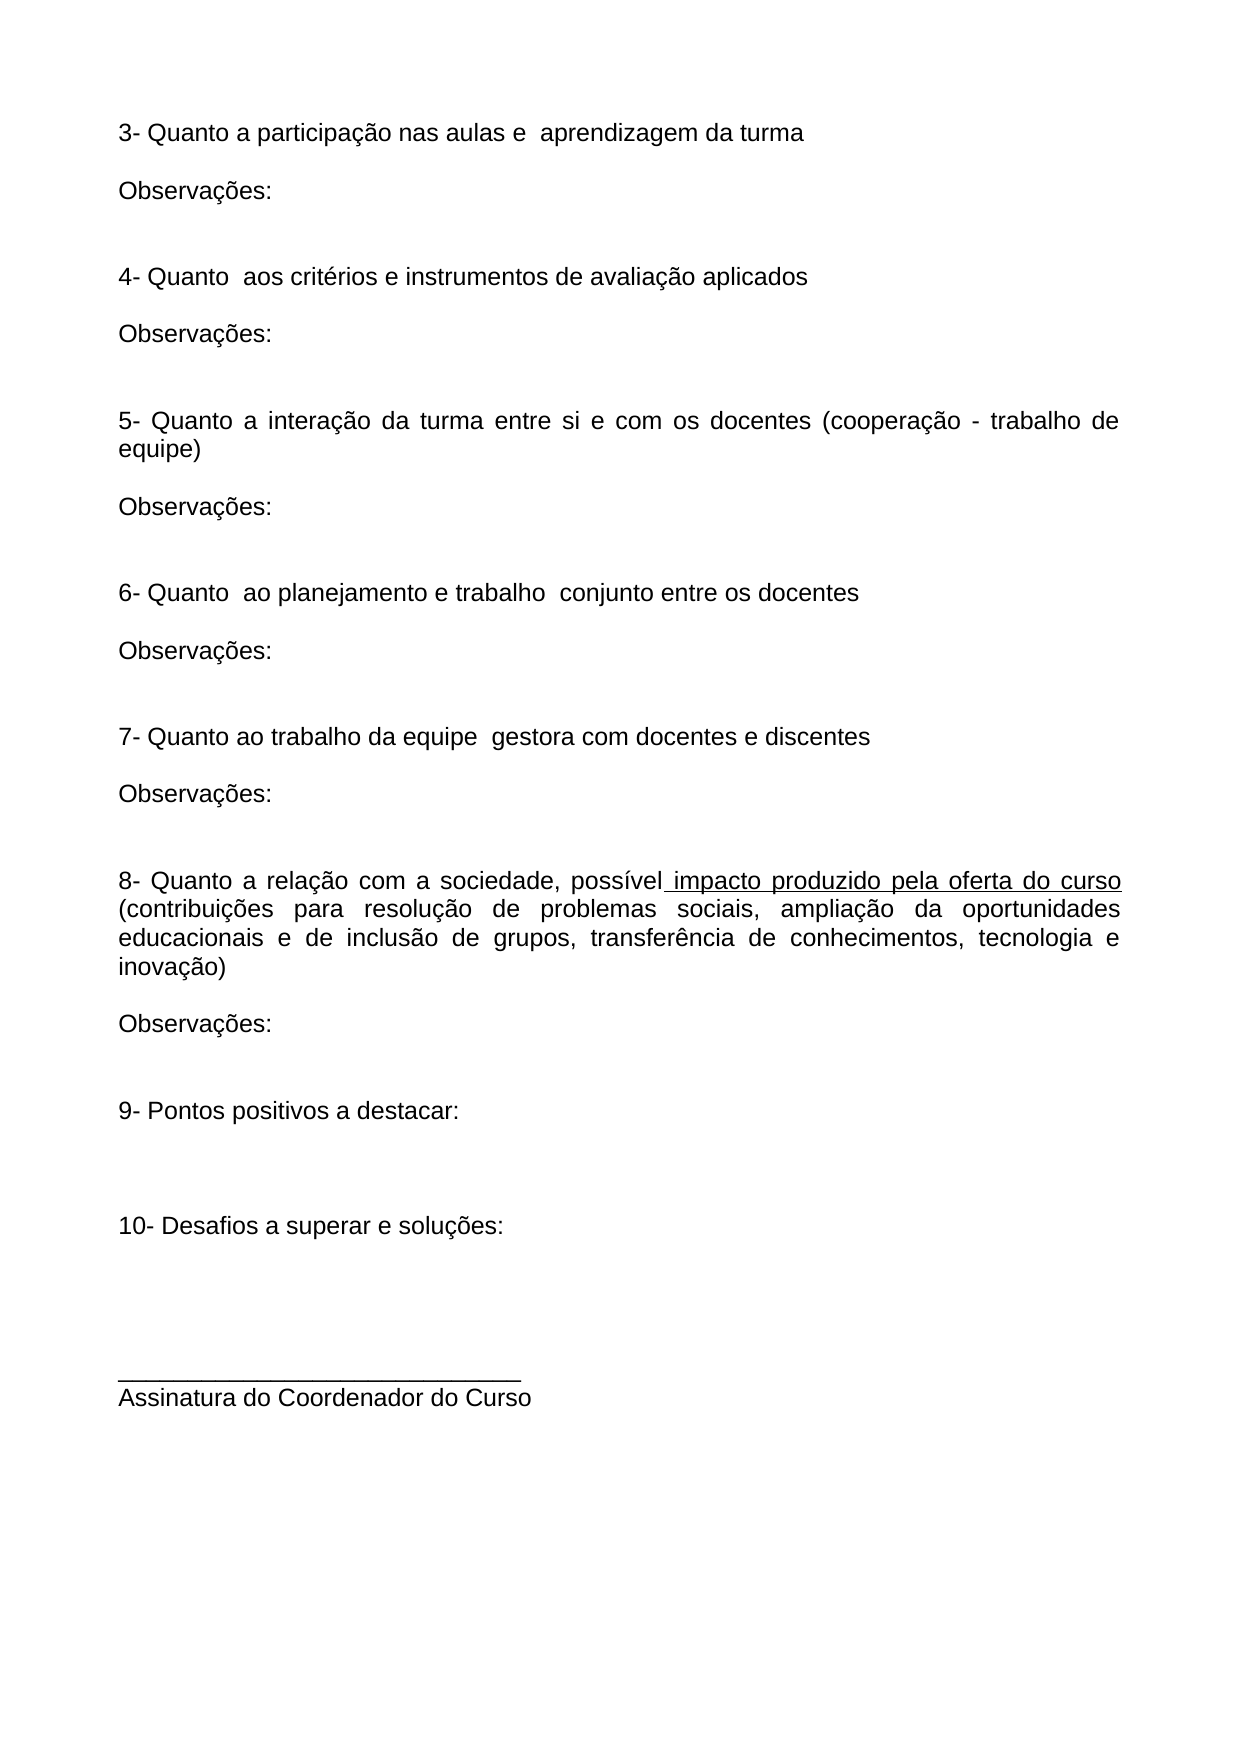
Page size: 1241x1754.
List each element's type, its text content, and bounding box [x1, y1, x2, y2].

text 5- Quanto a interação da turma entre si e com os docentes (cooperação - trabalho de equipe) [118, 406, 1122, 463]
text Observações: [118, 492, 1122, 521]
text 6- Quanto ao planejamento e trabalho conjunto entre os docentes [118, 578, 1122, 607]
text 4- Quanto aos critérios e instrumentos de avaliação aplicados [118, 262, 1122, 291]
text 8- Quanto a relação com a sociedade, possível impacto produzido pela oferta do curso (contribuições para resolução de problemas sociais, ampliação da oportunidades educacionais e de inclusão de grupos, transferência de conhecimentos, tecnologia e inovação) [118, 866, 1122, 981]
text Assinatura do Coordenador do Curso [118, 1383, 1122, 1412]
text 3- Quanto a participação nas aulas e aprendizagem da turma [118, 118, 1122, 147]
text _____________________________ [118, 1354, 1122, 1383]
text Observações: [118, 1009, 1122, 1038]
text 9- Pontos positivos a destacar: [118, 1096, 1122, 1124]
text 10- Desafios a superar e soluções: [118, 1211, 1122, 1239]
text Observações: [118, 779, 1122, 808]
text 7- Quanto ao trabalho da equipe gestora com docentes e discentes [118, 722, 1122, 751]
text Observações: [118, 319, 1122, 348]
text Observações: [118, 176, 1122, 204]
text Observações: [118, 636, 1122, 664]
